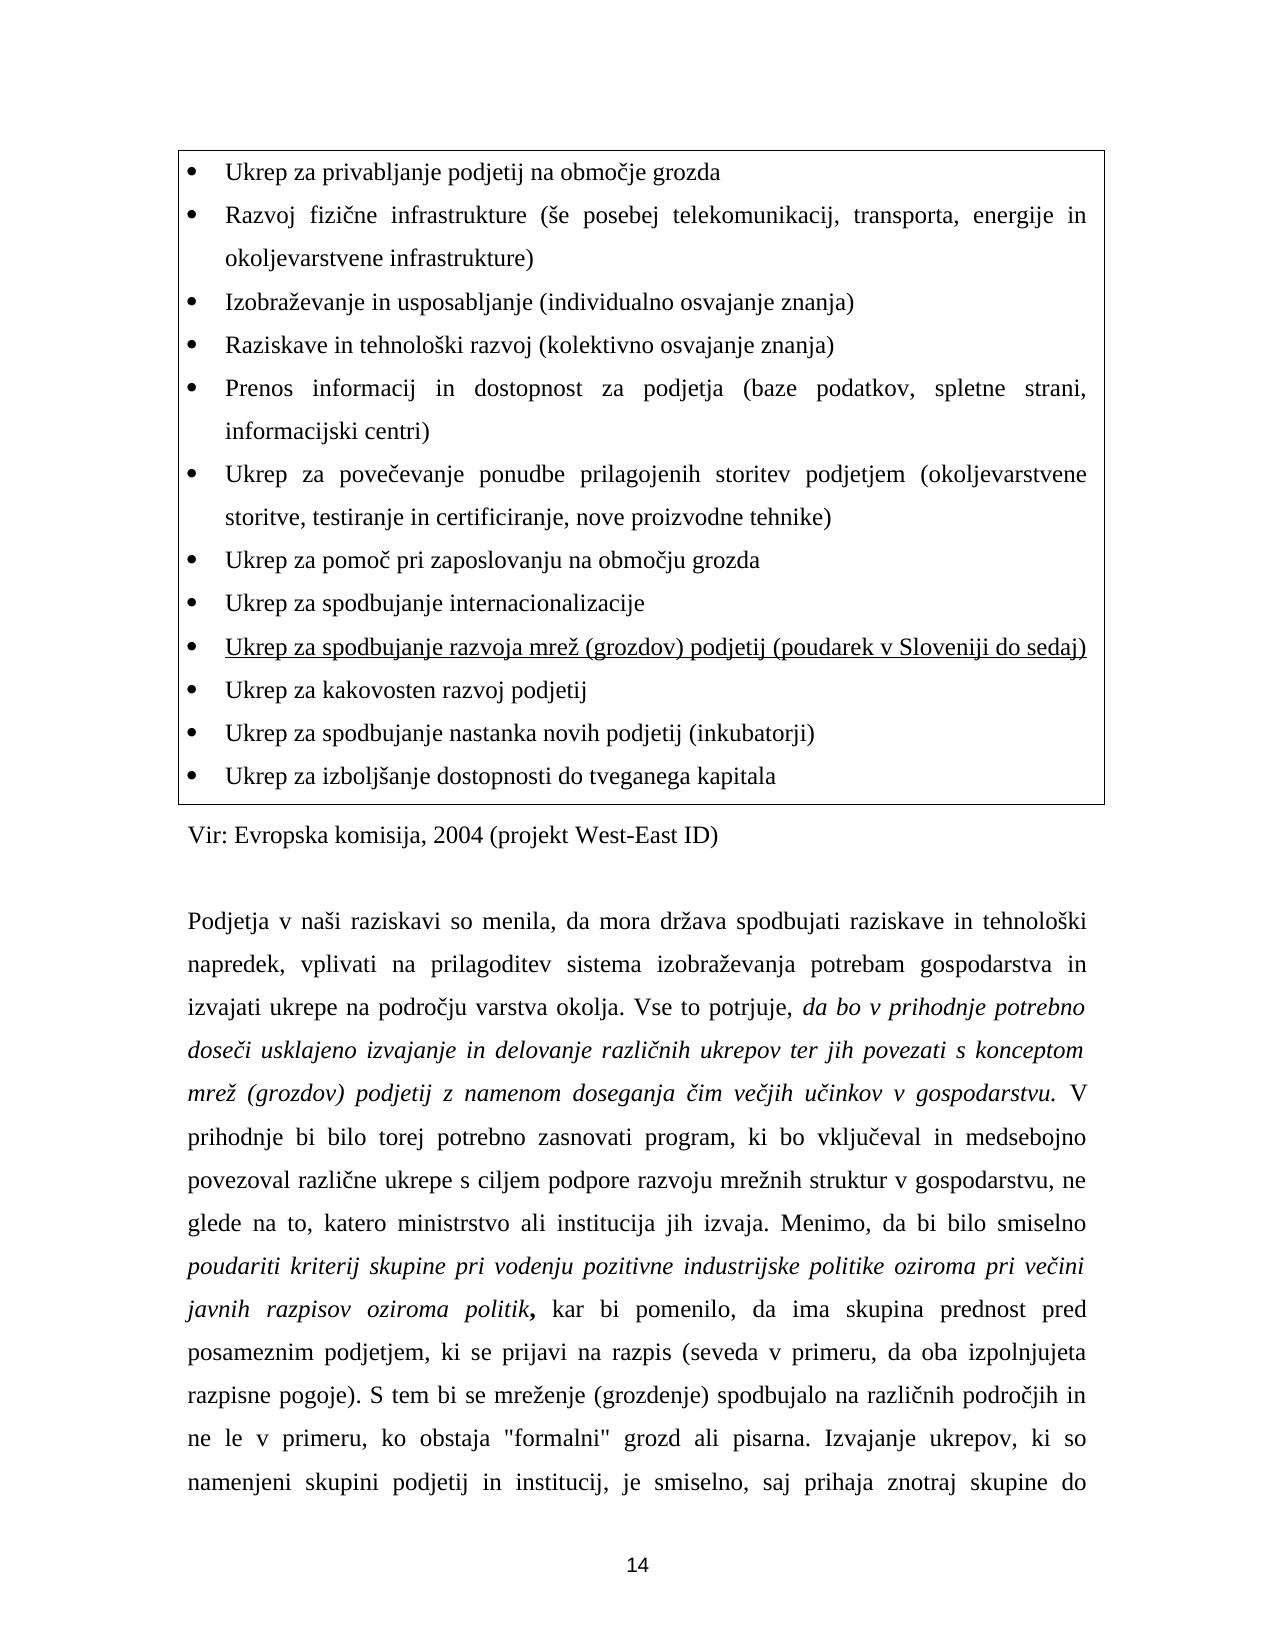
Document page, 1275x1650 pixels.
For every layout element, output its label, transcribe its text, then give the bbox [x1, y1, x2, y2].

list Ukrep za pomoč pri zaposlovanju na območju grozda [179, 538, 1104, 574]
list Ukrep za spodbujanje razvoja mrež (grozdov) podjetij (poudarek v Sloveniji do sedaj) [179, 624, 1104, 660]
list Ukrep za spodbujanje nastanka novih podjetij (inkubatorji) [179, 711, 1104, 747]
text Vir: Evropska komisija, 2004 (projekt West-East ID) [187, 820, 1087, 848]
list Razvoj fizične infrastrukture (še posebej telekomunikacij, transporta, energije in okoljevarstvene infrastrukture) [179, 193, 1104, 272]
list Ukrep za spodbujanje internacionalizacije [179, 581, 1104, 617]
list Ukrep za kakovosten razvoj podjetij [179, 667, 1104, 703]
text Podjetja v naši raziskavi so menila, da mora država spodbujati raziskave in tehnološki napredek, vplivati na prilagoditev sistema izobraževanja potrebam gospodarstva in izvajati ukrepe na področju varstva okolja. Vse to potrjuje, da bo v prihodnje potrebno doseči usklajeno izvajanje in delovanje različnih ukrepov ter jih povezati s konceptom mrež (grozdov) podjetij z namenom doseganja čim večjih učinkov v gospodarstvu. V prihodnje bi bilo torej potrebno zasnovati program, ki bo vključeval in medsebojno povezoval različne ukrepe s ciljem podpore razvoju mrežnih struktur v gospodarstvu, ne glede na to, katero ministrstvo ali institucija jih izvaja. Menimo, da bi bilo smiselno poudariti kriterij skupine pri vodenju pozitivne industrijske politike oziroma pri večini javnih razpisov oziroma politik, kar bi pomenilo, da ima skupina prednost pred posameznim podjetjem, ki se prijavi na razpis (seveda v primeru, da oba izpolnjujeta razpisne pogoje). S tem bi se mreženje (grozdenje) spodbujalo na različnih področjih in ne le v primeru, ko obstaja "formalni" grozd ali pisarna. Izvajanje ukrepov, ki so namenjeni skupini podjetij in institucij, je smiselno, saj prihaja znotraj skupine do [187, 906, 1087, 1495]
list Prenos informacij in dostopnost za podjetja (baze podatkov, spletne strani, informacijski centri) [179, 366, 1104, 445]
list Ukrep za privabljanje podjetij na območje grozda [179, 151, 1104, 186]
list Izobraževanje in usposabljanje (individualno osvajanje znanja) [179, 279, 1104, 315]
list Raziskave in tehnološki razvoj (kolektivno osvajanje znanja) [179, 322, 1104, 358]
list Ukrep za izboljšanje dostopnosti do tveganega kapitala [179, 754, 1104, 804]
list Ukrep za povečevanje ponudbe prilagojenih storitev podjetjem (okoljevarstvene storitve, testiranje in certificiranje, nove proizvodne tehnike) [179, 452, 1104, 531]
